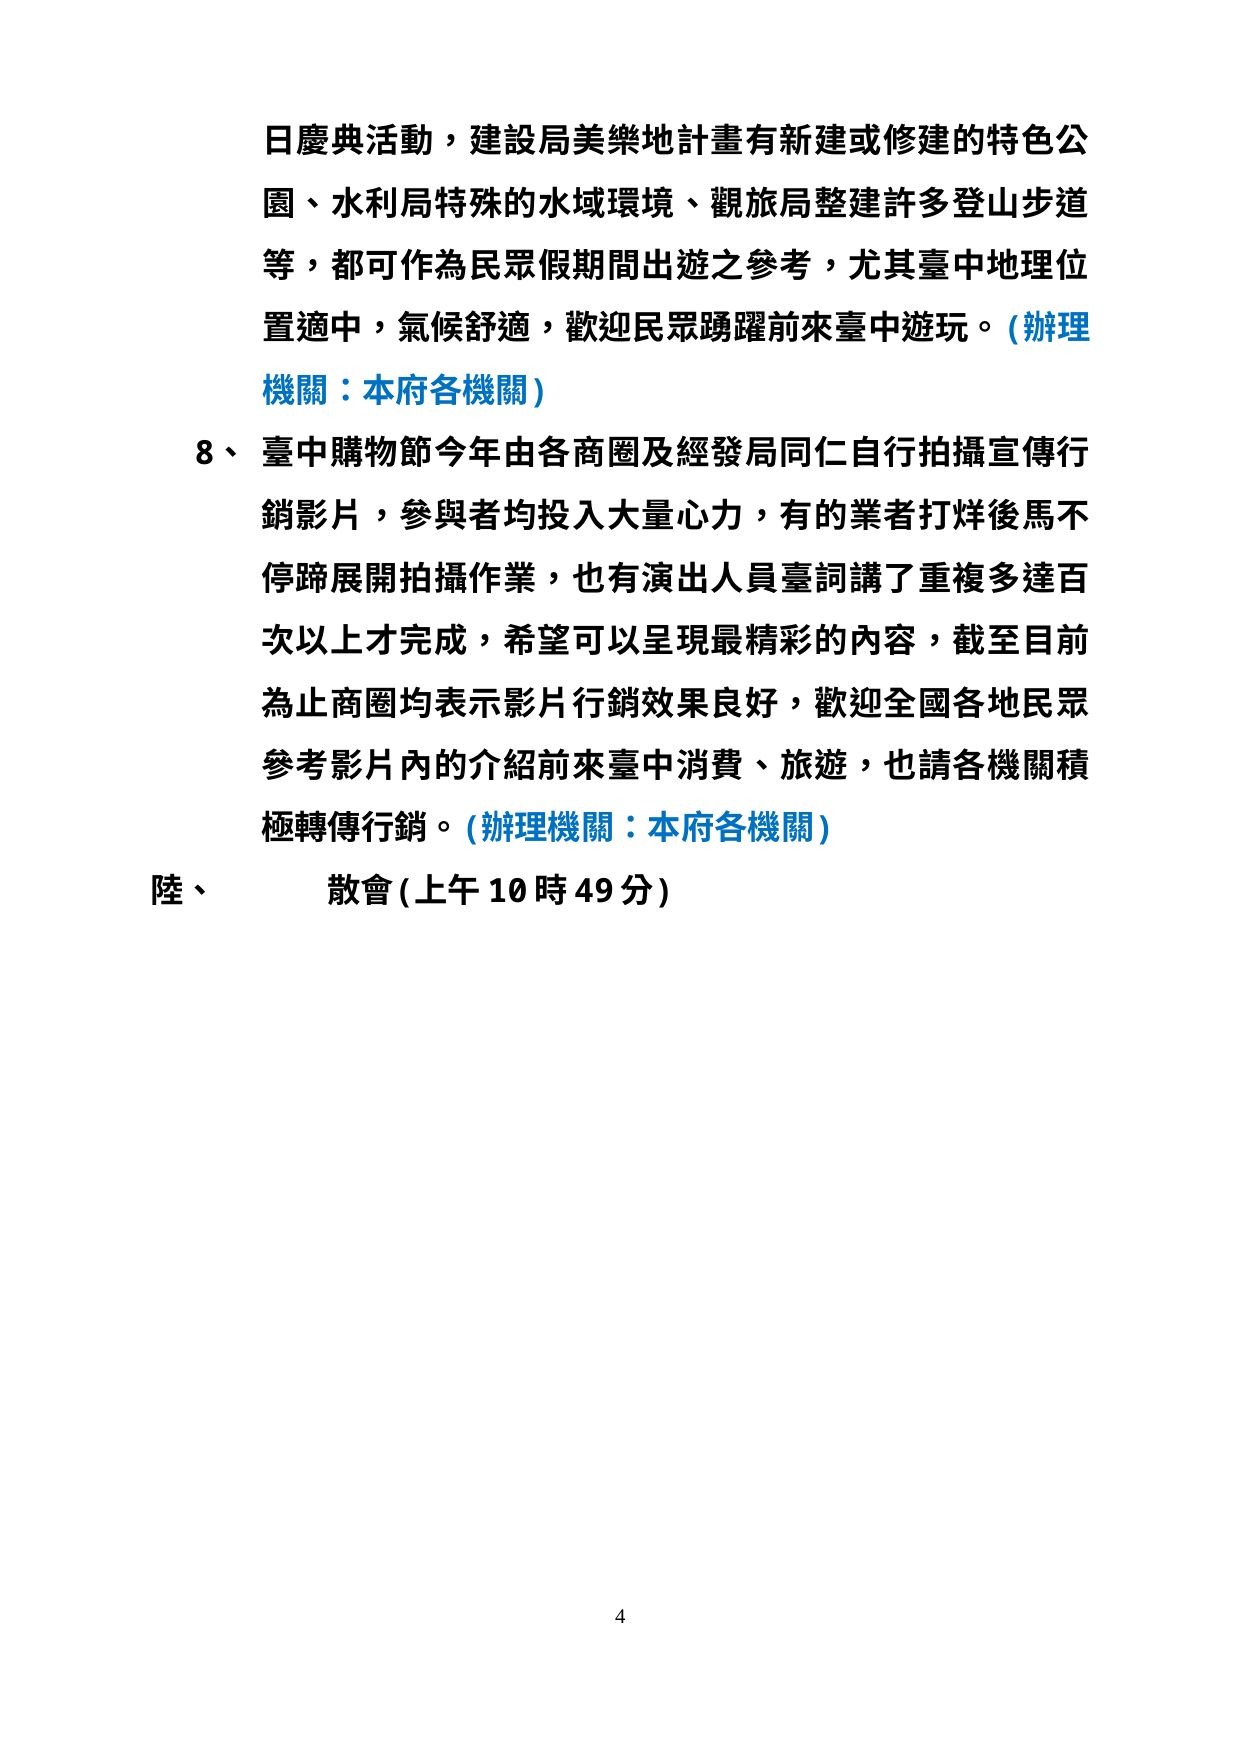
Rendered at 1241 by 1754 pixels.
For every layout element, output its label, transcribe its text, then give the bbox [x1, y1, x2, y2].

list 日慶典活動，建設局美樂地計畫有新建或修建的特色公園、水利局特殊的水域環境、觀旅局整建許多登山步道等，都可作為民眾假期間出遊之參考，尤其臺中地理位置適中，氣候舒適，歡迎民眾踴躍前來臺中遊玩。(辦理機關：本府各機關) [194, 96, 1090, 409]
list 臺中購物節今年由各商圈及經發局同仁自行拍攝宣傳行銷影片，參與者均投入大量心力，有的業者打烊後馬不停蹄展開拍攝作業，也有演出人員臺詞講了重複多達百次以上才完成，希望可以呈現最精彩的內容，截至目前為止商圈均表示影片行銷效果良好，歡迎全國各地民眾參考影片內的介紹前來臺中消費、旅遊，也請各機關積極轉傳行銷。(辦理機關：本府各機關) [194, 409, 1090, 846]
list 散會(上午10時49分) [150, 846, 1090, 909]
